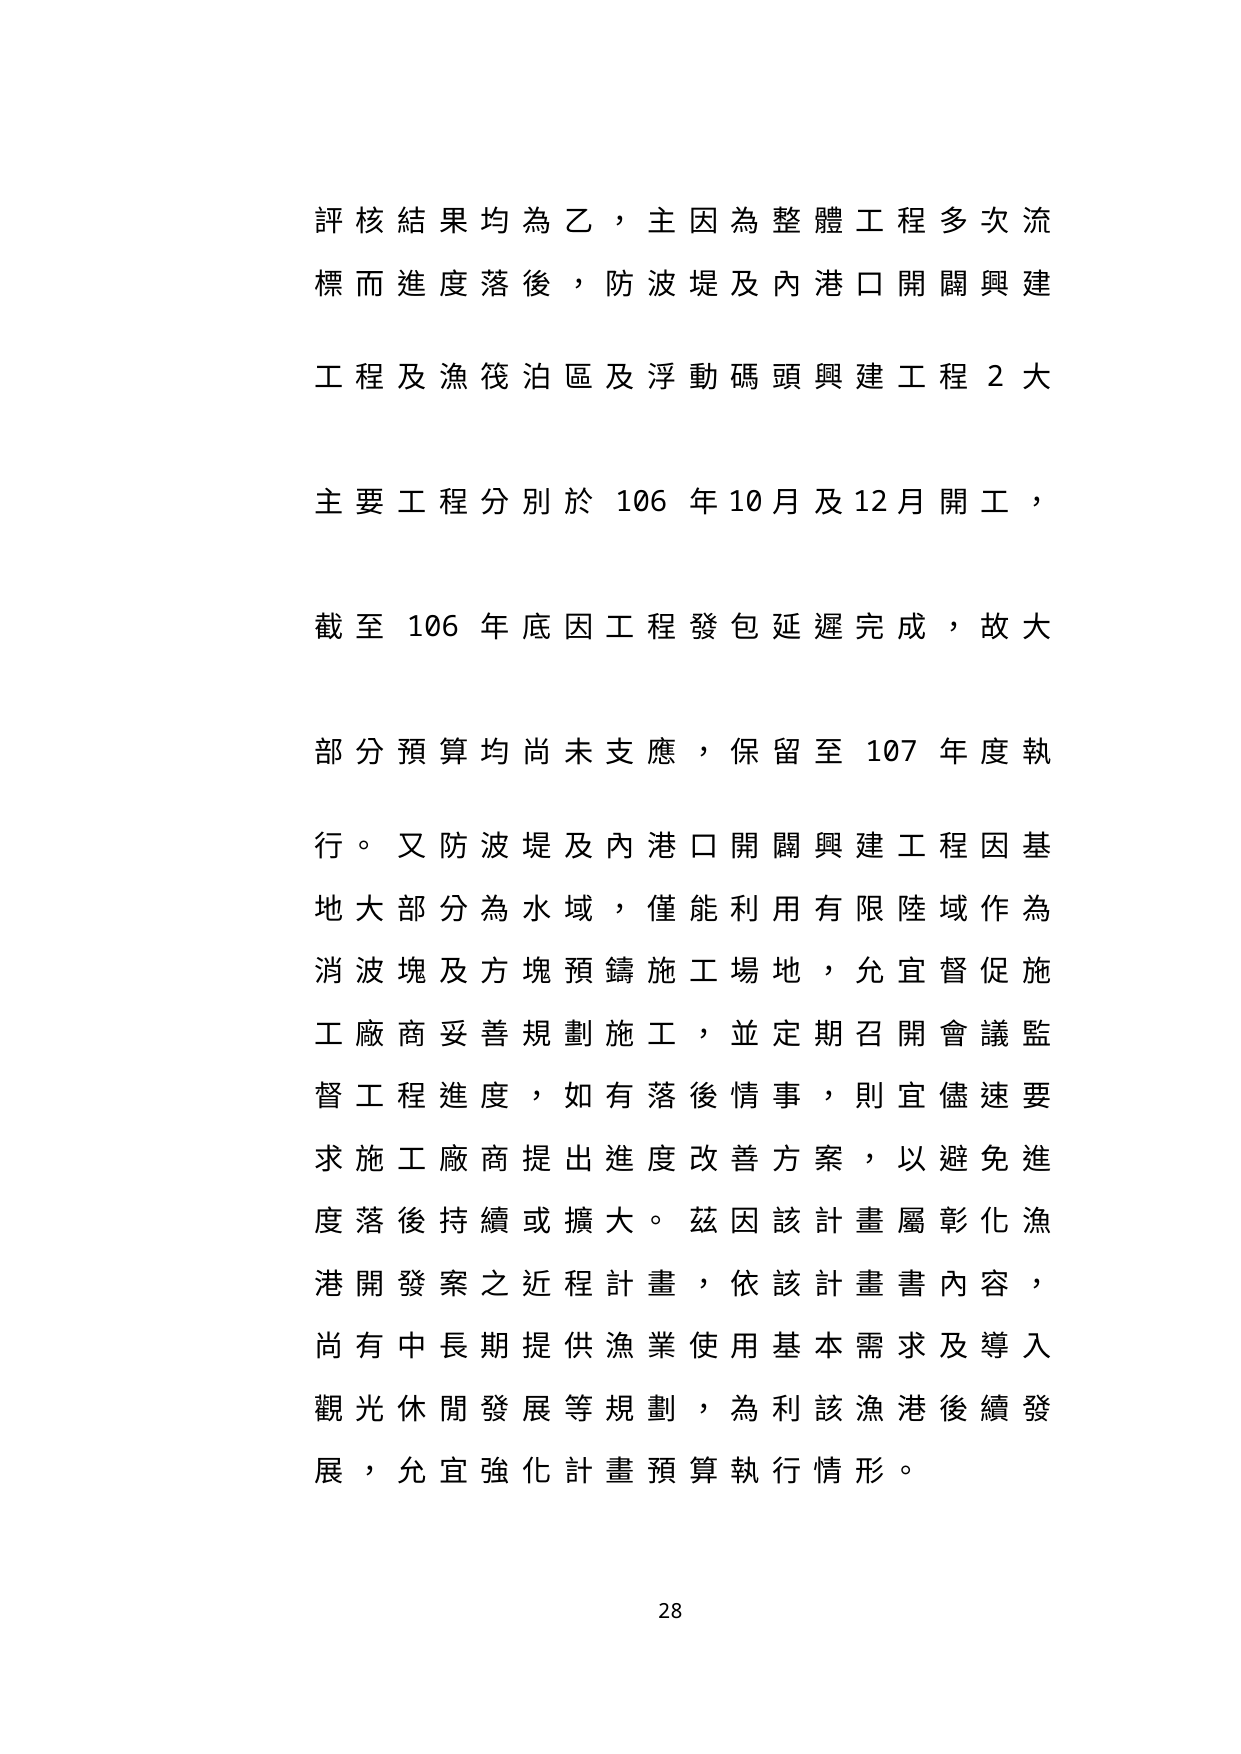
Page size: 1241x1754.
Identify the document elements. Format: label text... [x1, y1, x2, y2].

text 評核結果均為乙，主因為整體工程多次流標而進度落後，防波堤及內港口開闢興建工程及漁筏泊區及浮動碼頭興建工程2大主要工程分別於106年10月及12月開工，截至106年底因工程發包延遲完成，故大部分預算均尚未支應，保留至107年度執行。又防波堤及內港口開闢興建工程因基地大部分為水域，僅能利用有限陸域作為消波塊及方塊預鑄施工場地，允宜督促施工廠商妥善規劃施工，並定期召開會議監督工程進度，如有落後情事，則宜儘速要求施工廠商提出進度改善方案，以避免進度落後持續或擴大。茲因該計畫屬彰化漁港開發案之近程計畫，依該計畫書內容，尚有中長期提供漁業使用基本需求及導入觀光休閒發展等規劃，為利該漁港後續發展，允宜強化計畫預算執行情形。 [271, 177, 1058, 1490]
